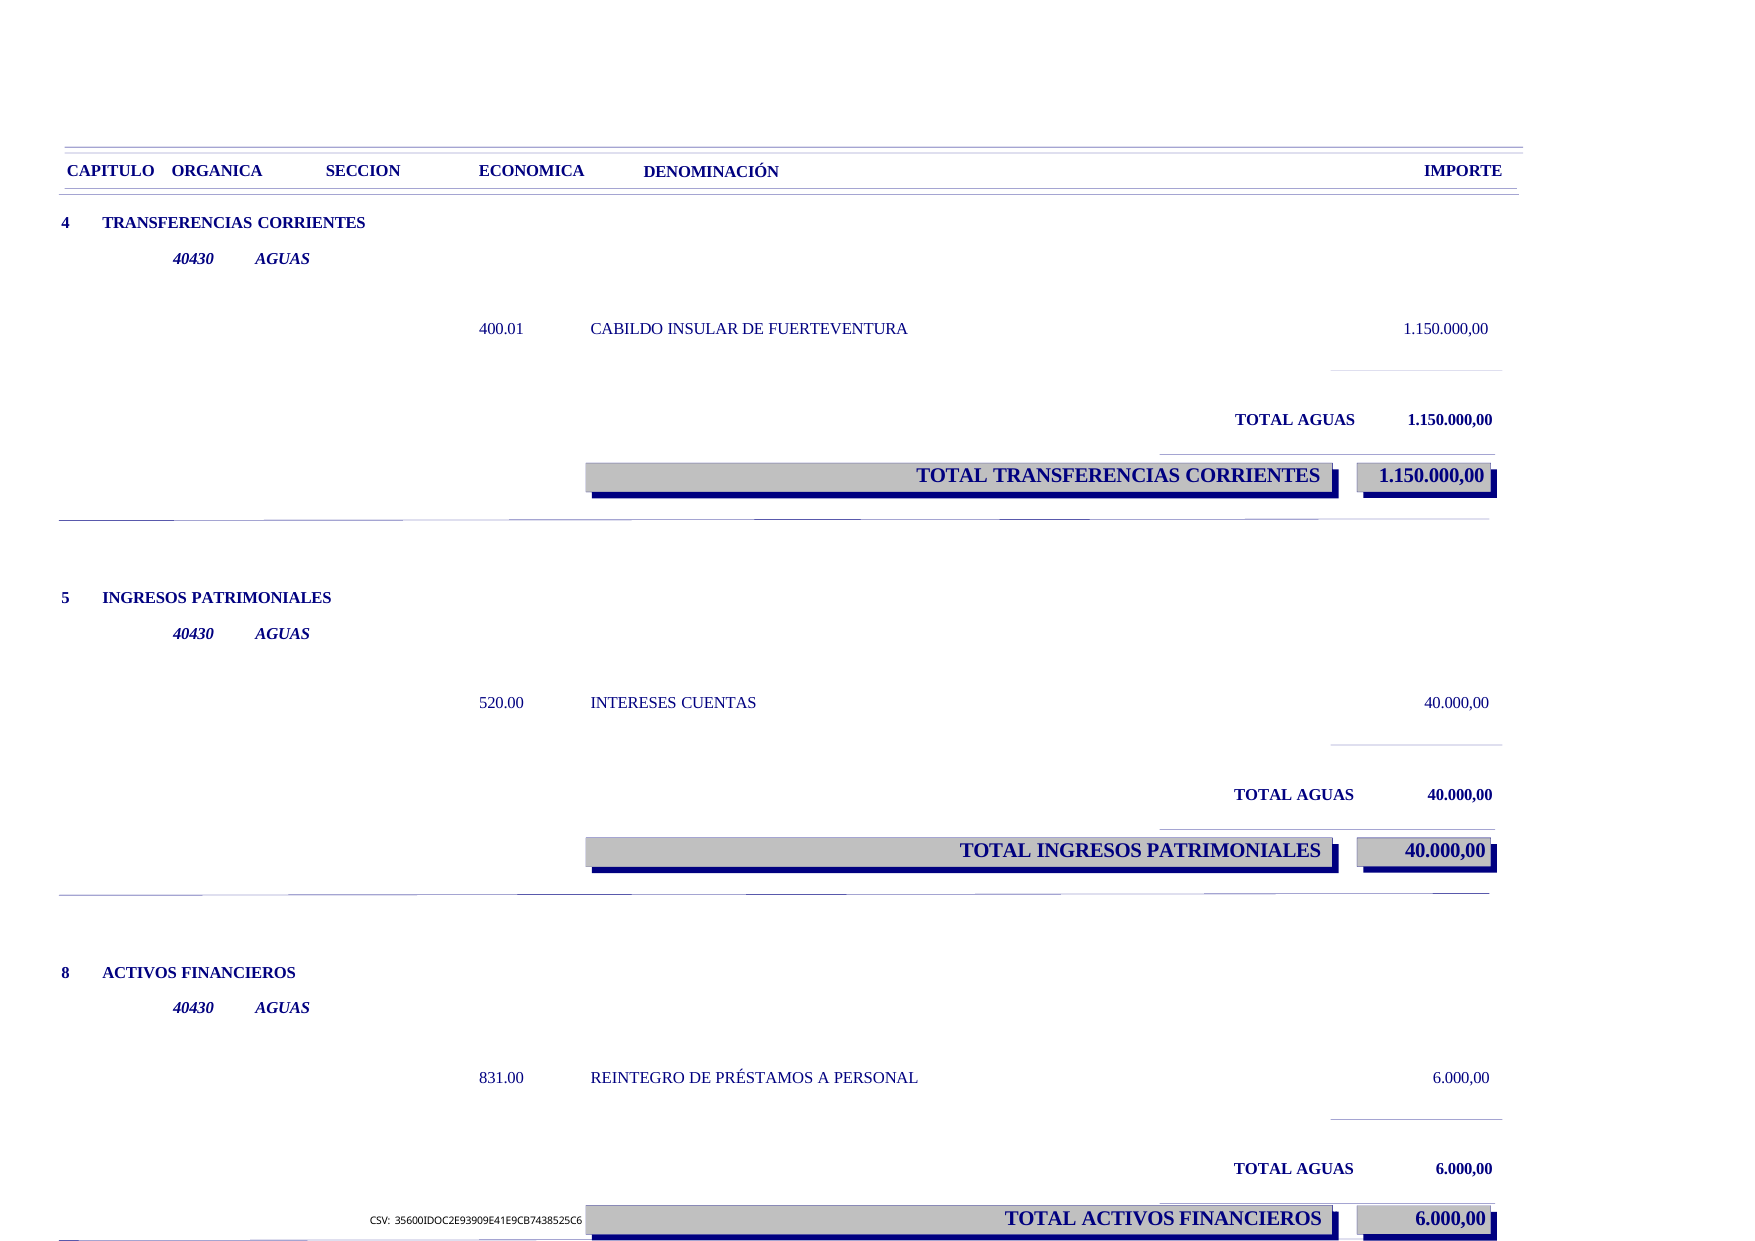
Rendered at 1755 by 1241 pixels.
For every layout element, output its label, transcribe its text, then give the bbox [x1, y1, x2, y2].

text 40430 AGUAS [173, 249, 1651, 268]
list INGRESOS PATRIMONIALES [61, 588, 1651, 607]
text TOTAL AGUAS 40.000,00 [44, 784, 1492, 803]
text TOTAL AGUAS 6.000,00 [44, 1159, 1492, 1178]
text 831.00 REINTEGRO DE PRÉSTAMOS A PERSONAL 6.000,00 [479, 1068, 1651, 1087]
text 8 ACTIVOS FINANCIEROS [61, 962, 1651, 982]
text 40430 AGUAS [173, 998, 1651, 1017]
text 520.00 INTERESES CUENTAS 40.000,00 [479, 693, 1651, 712]
text 40430 AGUAS [173, 624, 1651, 643]
list TRANSFERENCIAS CORRIENTES [61, 213, 1651, 232]
text 400.01 CABILDO INSULAR DE FUERTEVENTURA 1.150.000,00 [479, 318, 1651, 338]
text TOTAL AGUAS 1.150.000,00 [44, 409, 1493, 429]
